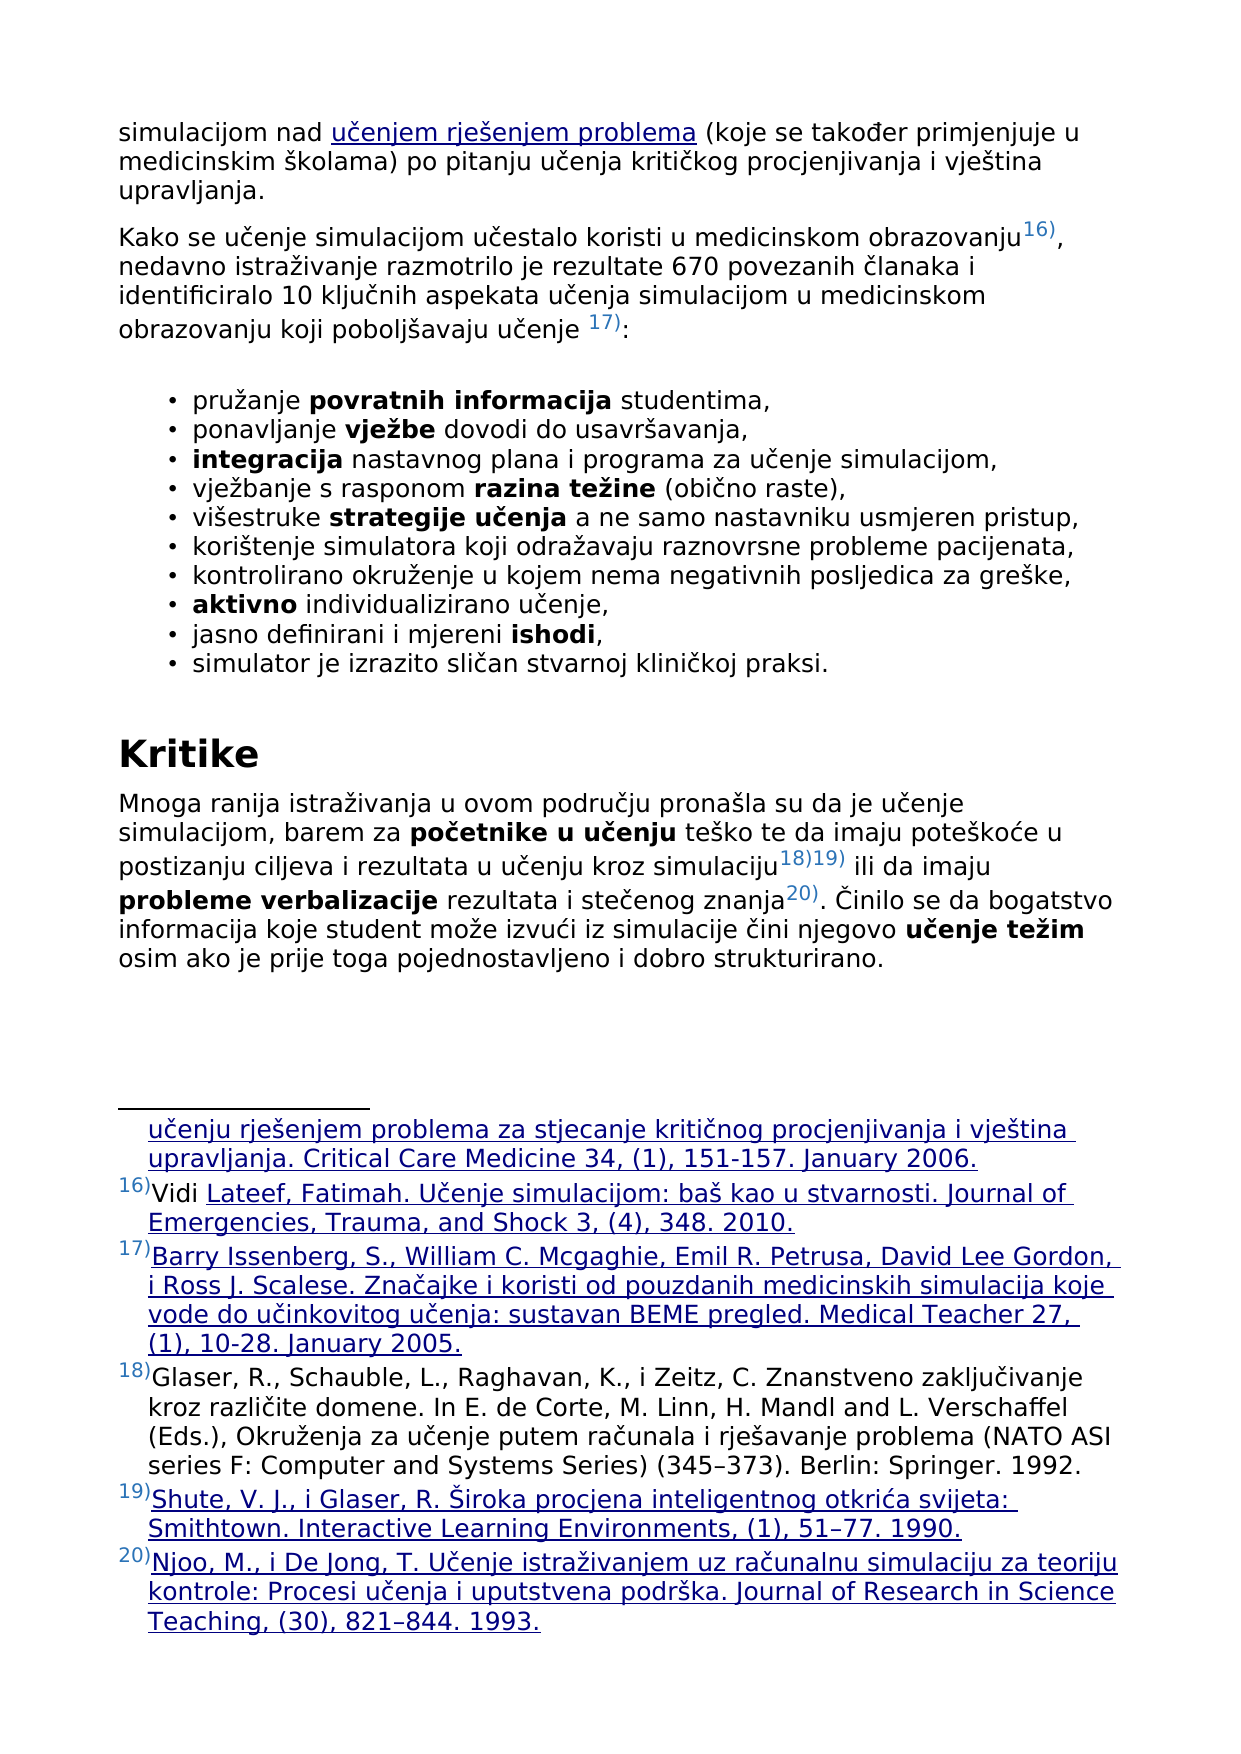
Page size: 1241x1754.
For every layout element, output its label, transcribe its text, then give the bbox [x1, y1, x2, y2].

text Danas se primjeri učenja simulacijom često mogu pronaći u obrazovanju u područjima medicine , fizike, biologije kao i u drugim područjima i rezultati su pozitivni. Primjer za to je “Harvey”, simulator kardiološkog pacijenta. Nedavno istraživanje dodatno je pokazalo nadređenost učenja simulacijom nad učenjem rješenjem problema (koje se također primjenjuje u medicinskim školama) po pitanju učenja kritičkog procjenjivanja i vještina upravljanja. [118, 118, 1122, 206]
text Mnoga ranija istraživanja u ovom području pronašla su da je učenje simulacijom, barem za početnike u učenju teško te da imaju poteškoće u postizanju ciljeva i rezultata u učenju kroz simulaciju ili da imaju probleme verbalizacije rezultata i stečenog znanja. Činilo se da bogatstvo informacija koje student može izvući iz simulacije čini njegovo učenje težim osim ako je prije toga pojednostavljeno i dobro strukturirano. [118, 789, 1122, 974]
list jasno definirani i mjereni ishodi, [177, 620, 1122, 649]
list vježbanje s rasponom razina težine (obično raste), [177, 474, 1122, 503]
list simulator je izrazito sličan stvarnoj kliničkoj praksi. [177, 649, 1122, 678]
list korištenje simulatora koji odražavaju raznovrsne probleme pacijenata, [177, 532, 1122, 562]
text Kako se učenje simulacijom učestalo koristi u medicinskom obrazovanju, nedavno istraživanje razmotrilo je rezultate 670 povezanih članaka i identificiralo 10 ključnih aspekata učenja simulacijom u medicinskom obrazovanju koji poboljšavaju učenje : [118, 218, 1122, 344]
list ponavljanje vježbe dovodi do usavršavanja, [177, 416, 1122, 445]
list višestruke strategije učenja a ne samo nastavniku usmjeren pristup, [177, 503, 1122, 532]
list integracija nastavnog plana i programa za učenje simulacijom, [177, 445, 1122, 474]
text učenju rješenjem problema za stjecanje kritičnog procjenjivanja i vještina upravljanja. Critical Care Medicine 34, (1), 151-157. January 2006. [118, 1116, 1122, 1174]
text Njoo, M., i De Jong, T. Učenje istraživanjem uz računalnu simulaciju za teoriju kontrole: Procesi učenja i uputstvena podrška. Journal of Research in Science Teaching, (30), 821–844. 1993. [118, 1543, 1122, 1636]
list pružanje povratnih informacija studentima, [177, 387, 1122, 416]
text Shute, V. J., i Glaser, R. Široka procjena inteligentnog otkrića svijeta: Smithtown. Interactive Learning Environments, (1), 51–77. 1990. [118, 1480, 1122, 1543]
subtitle Kritike [118, 733, 1122, 776]
text Glaser, R., Schauble, L., Raghavan, K., i Zeitz, C. Znanstveno zaključivanje kroz različite domene. In E. de Corte, M. Linn, H. Mandl and L. Verschaffel (Eds.), Okruženja za učenje putem računala i rješavanje problema (NATO ASI series F: Computer and Systems Series) (345–373). Berlin: Springer. 1992. [118, 1359, 1122, 1480]
text Vidi Lateef, Fatimah. Učenje simulacijom: baš kao u stvarnosti. Journal of Emergencies, Trauma, and Shock 3, (4), 348. 2010. [118, 1174, 1122, 1237]
text Barry Issenberg, S., William C. Mcgaghie, Emil R. Petrusa, David Lee Gordon, i Ross J. Scalese. Značajke i koristi od pouzdanih medicinskih simulacija koje vode do učinkovitog učenja: sustavan BEME pregled. Medical Teacher 27, (1), 10-28. January 2005. [118, 1237, 1122, 1359]
list aktivno individualizirano učenje, [177, 591, 1122, 620]
list kontrolirano okruženje u kojem nema negativnih posljedica za greške, [177, 562, 1122, 591]
